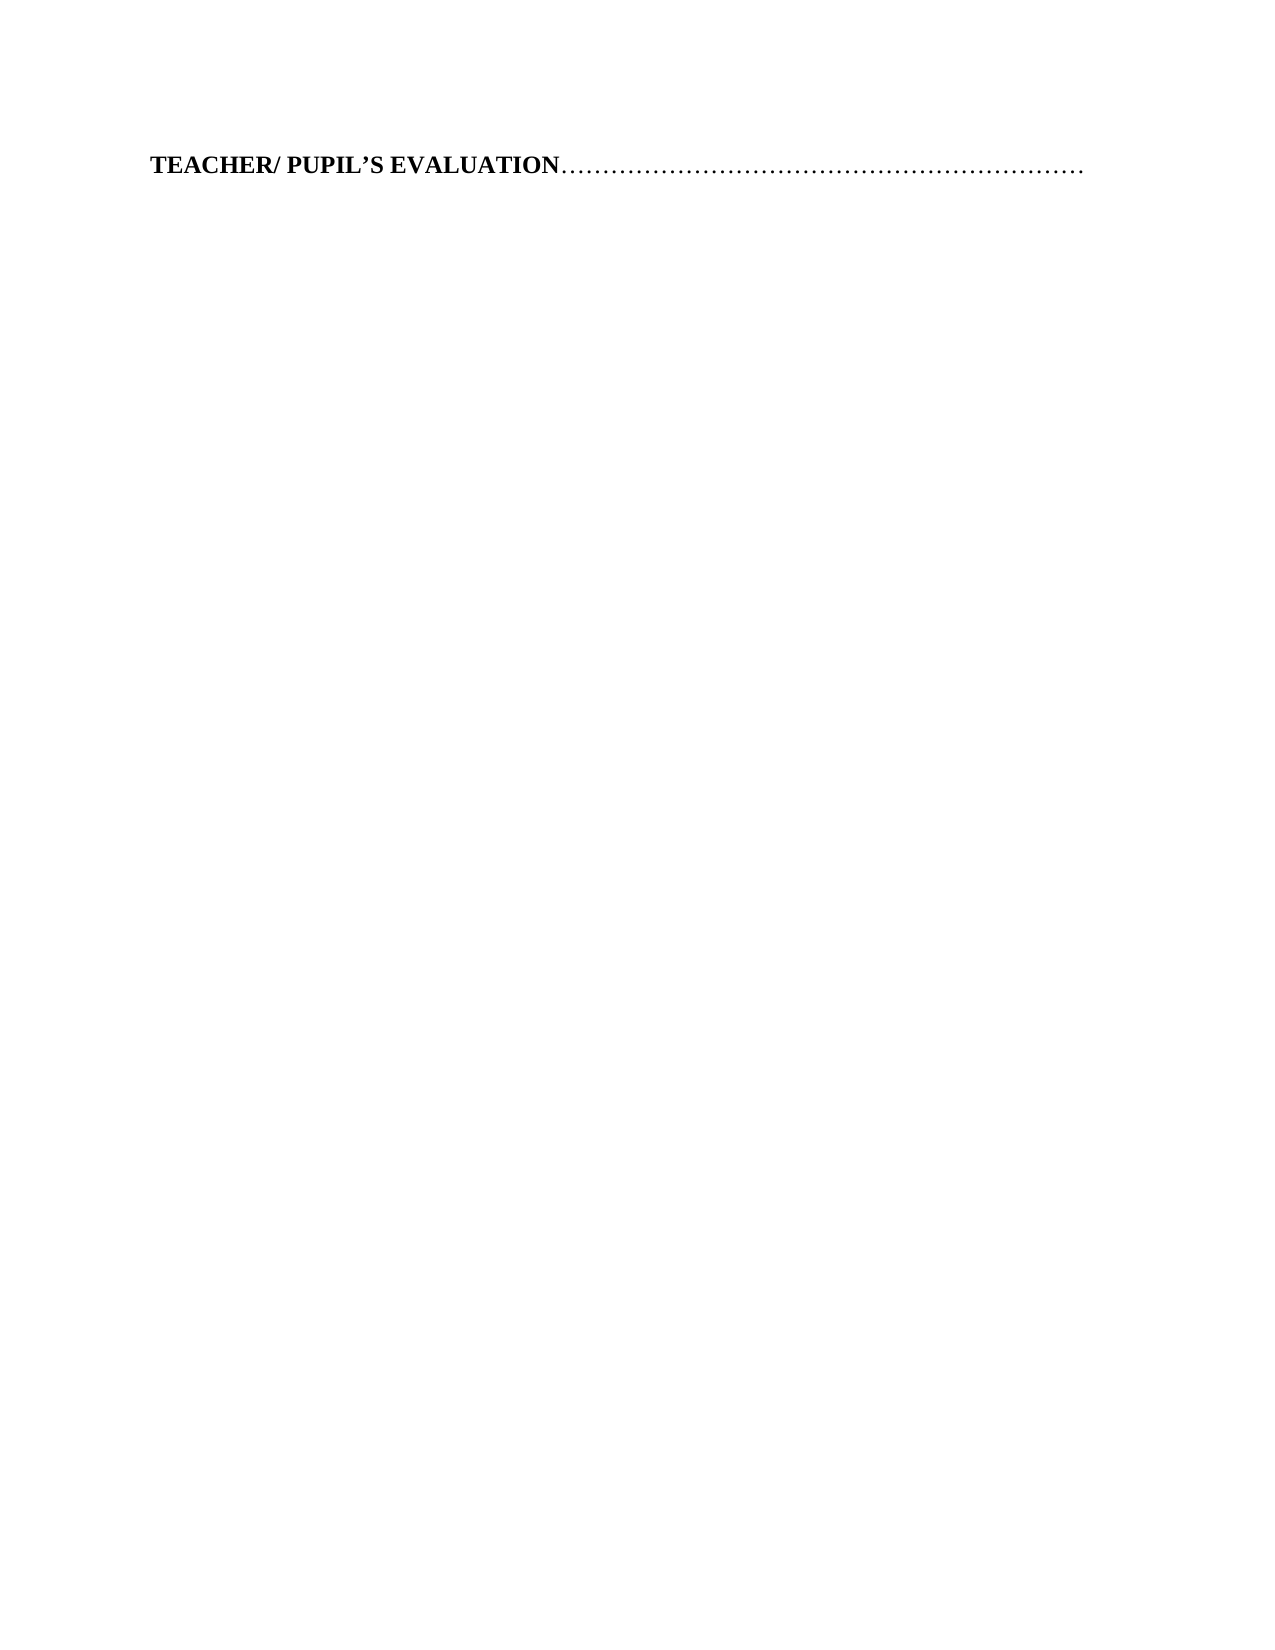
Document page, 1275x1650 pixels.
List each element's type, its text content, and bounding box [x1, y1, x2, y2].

text TEACHER/ PUPIL’S EVALUATION……………………………………………………… [150, 150, 1125, 179]
